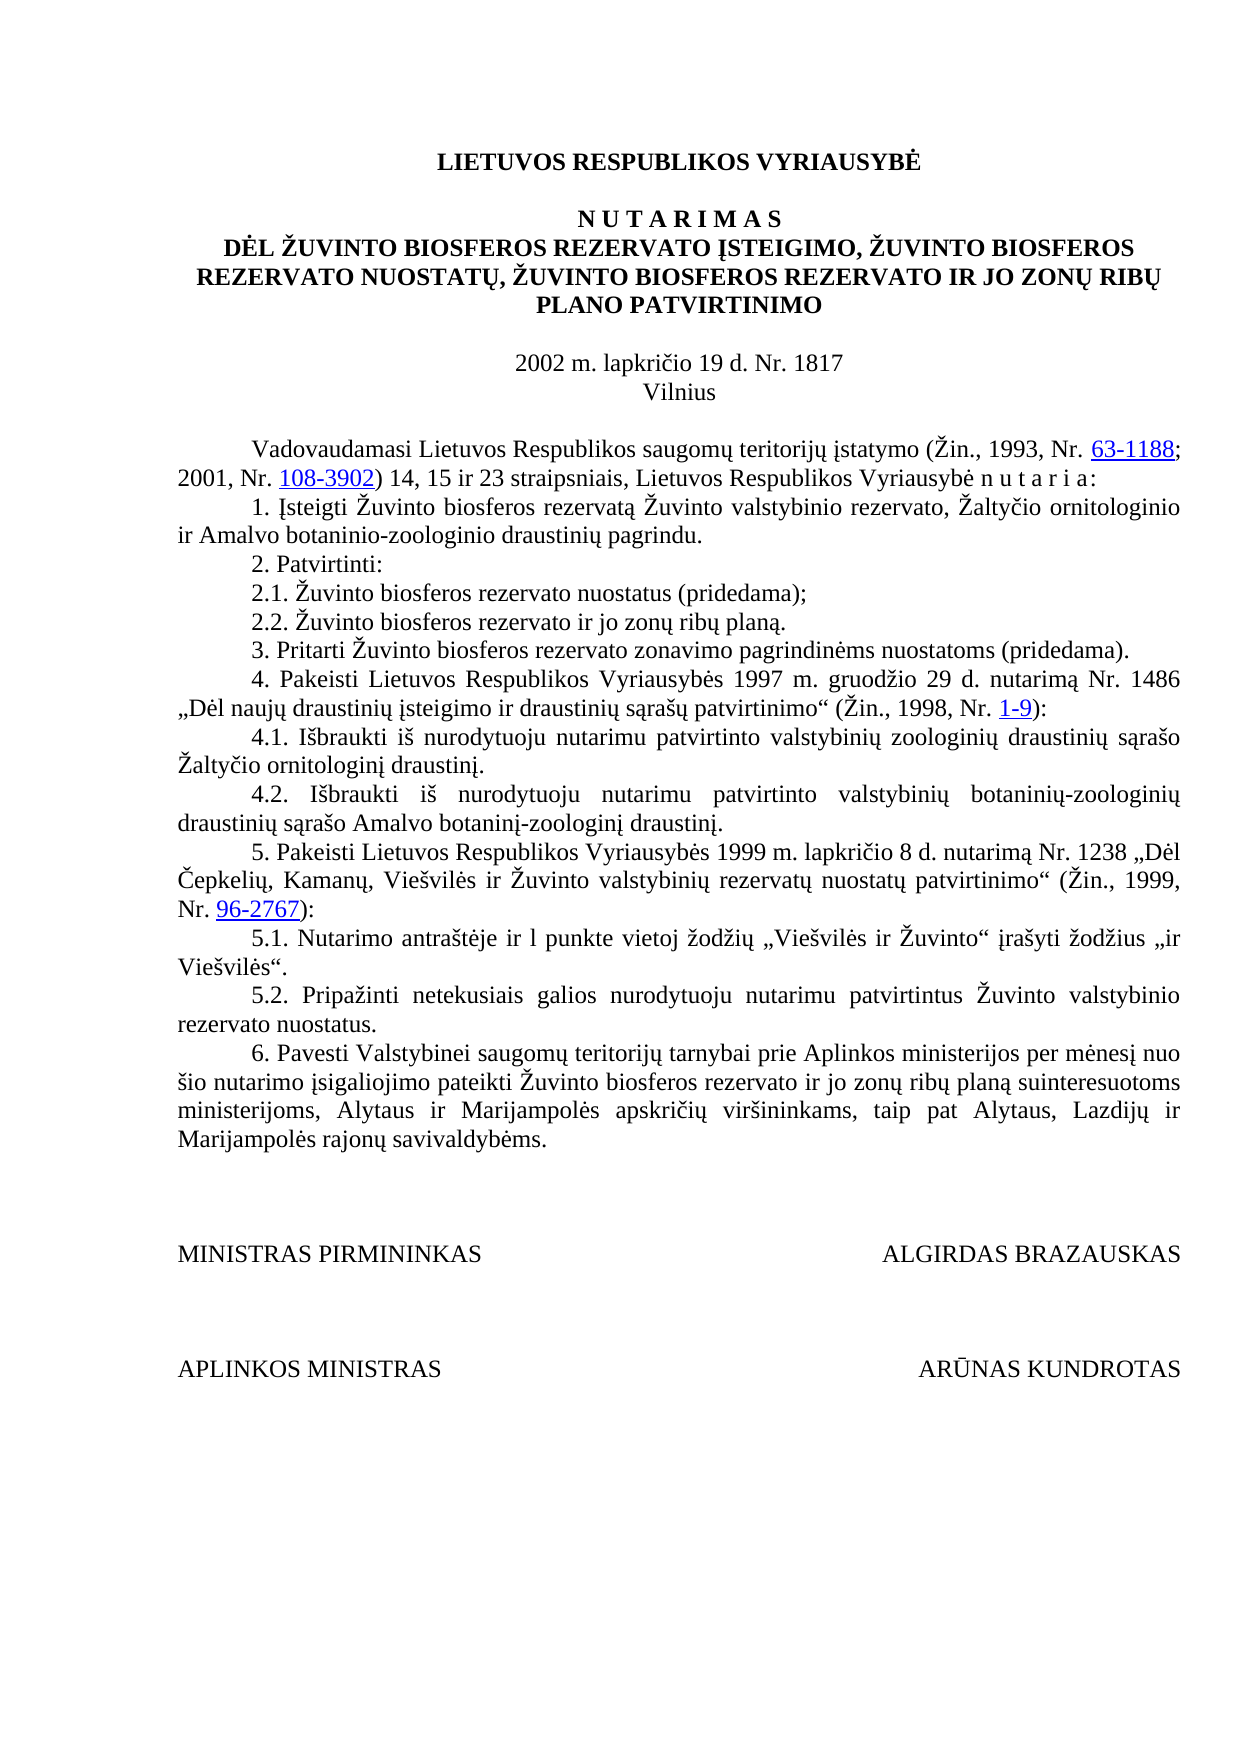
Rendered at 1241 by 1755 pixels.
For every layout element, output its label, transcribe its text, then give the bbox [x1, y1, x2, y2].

text 5. Pakeisti Lietuvos Respublikos Vyriausybės 1999 m. lapkričio 8 d. nutarimą Nr. 1238 „Dėl Čepkelių, Kamanų, Viešvilės ir Žuvinto valstybinių rezervatų nuostatų patvirtinimo“ (Žin., 1999, Nr. 96-2767): [177, 837, 1181, 923]
text N U T A R I M A S [177, 204, 1181, 233]
text Vilnius [177, 377, 1181, 406]
text 6. Pavesti Valstybinei saugomų teritorijų tarnybai prie Aplinkos ministerijos per mėnesį nuo šio nutarimo įsigaliojimo pateikti Žuvinto biosferos rezervato ir jo zonų ribų planą suinteresuotoms ministerijoms, Alytaus ir Marijampolės apskričių viršininkams, taip pat Alytaus, Lazdijų ir Marijampolės rajonų savivaldybėms. [177, 1038, 1181, 1153]
text 2002 m. lapkričio 19 d. Nr. 1817 [177, 348, 1181, 377]
text 3. Pritarti Žuvinto biosferos rezervato zonavimo pagrindinėms nuostatoms (pridedama). [177, 636, 1181, 664]
text 4. Pakeisti Lietuvos Respublikos Vyriausybės 1997 m. gruodžio 29 d. nutarimą Nr. 1486 „Dėl naujų draustinių įsteigimo ir draustinių sąrašų patvirtinimo“ (Žin., 1998, Nr. 1-9): [177, 664, 1181, 722]
text 2. Patvirtinti: [177, 549, 1181, 578]
text 2.1. Žuvinto biosferos rezervato nuostatus (pridedama); [177, 578, 1181, 607]
text 1. Įsteigti Žuvinto biosferos rezervatą Žuvinto valstybinio rezervato, Žaltyčio ornitologinio ir Amalvo botaninio-zoologinio draustinių pagrindu. [177, 492, 1181, 549]
text 5.1. Nutarimo antraštėje ir l punkte vietoj žodžių „Viešvilės ir Žuvinto“ įrašyti žodžius „ir Viešvilės“. [177, 923, 1181, 981]
text APLINKOS MINISTRAS ARŪNAS KUNDROTAS [177, 1354, 1181, 1383]
text Vadovaudamasi Lietuvos Respublikos saugomų teritorijų įstatymo (Žin., 1993, Nr. 63-1188; 2001, Nr. 108-3902) 14, 15 ir 23 straipsniais, Lietuvos Respublikos Vyriausybė nutaria: [177, 434, 1181, 492]
text DĖL ŽUVINTO BIOSFEROS REZERVATO ĮSTEIGIMO, ŽUVINTO BIOSFEROS REZERVATO NUOSTATŲ, ŽUVINTO BIOSFEROS REZERVATO IR JO ZONŲ RIBŲ PLANO PATVIRTINIMO [177, 233, 1181, 319]
text LIETUVOS RESPUBLIKOS VYRIAUSYBĖ [177, 147, 1181, 176]
text 2.2. Žuvinto biosferos rezervato ir jo zonų ribų planą. [177, 607, 1181, 636]
text 4.1. Išbraukti iš nurodytuoju nutarimu patvirtinto valstybinių zoologinių draustinių sąrašo Žaltyčio ornitologinį draustinį. [177, 722, 1181, 779]
text MINISTRAS PIRMININKAS ALGIRDAS BRAZAUSKAS [177, 1239, 1181, 1268]
text 4.2. Išbraukti iš nurodytuoju nutarimu patvirtinto valstybinių botaninių-zoologinių draustinių sąrašo Amalvo botaninį-zoologinį draustinį. [177, 779, 1181, 837]
text 5.2. Pripažinti netekusiais galios nurodytuoju nutarimu patvirtintus Žuvinto valstybinio rezervato nuostatus. [177, 981, 1181, 1038]
